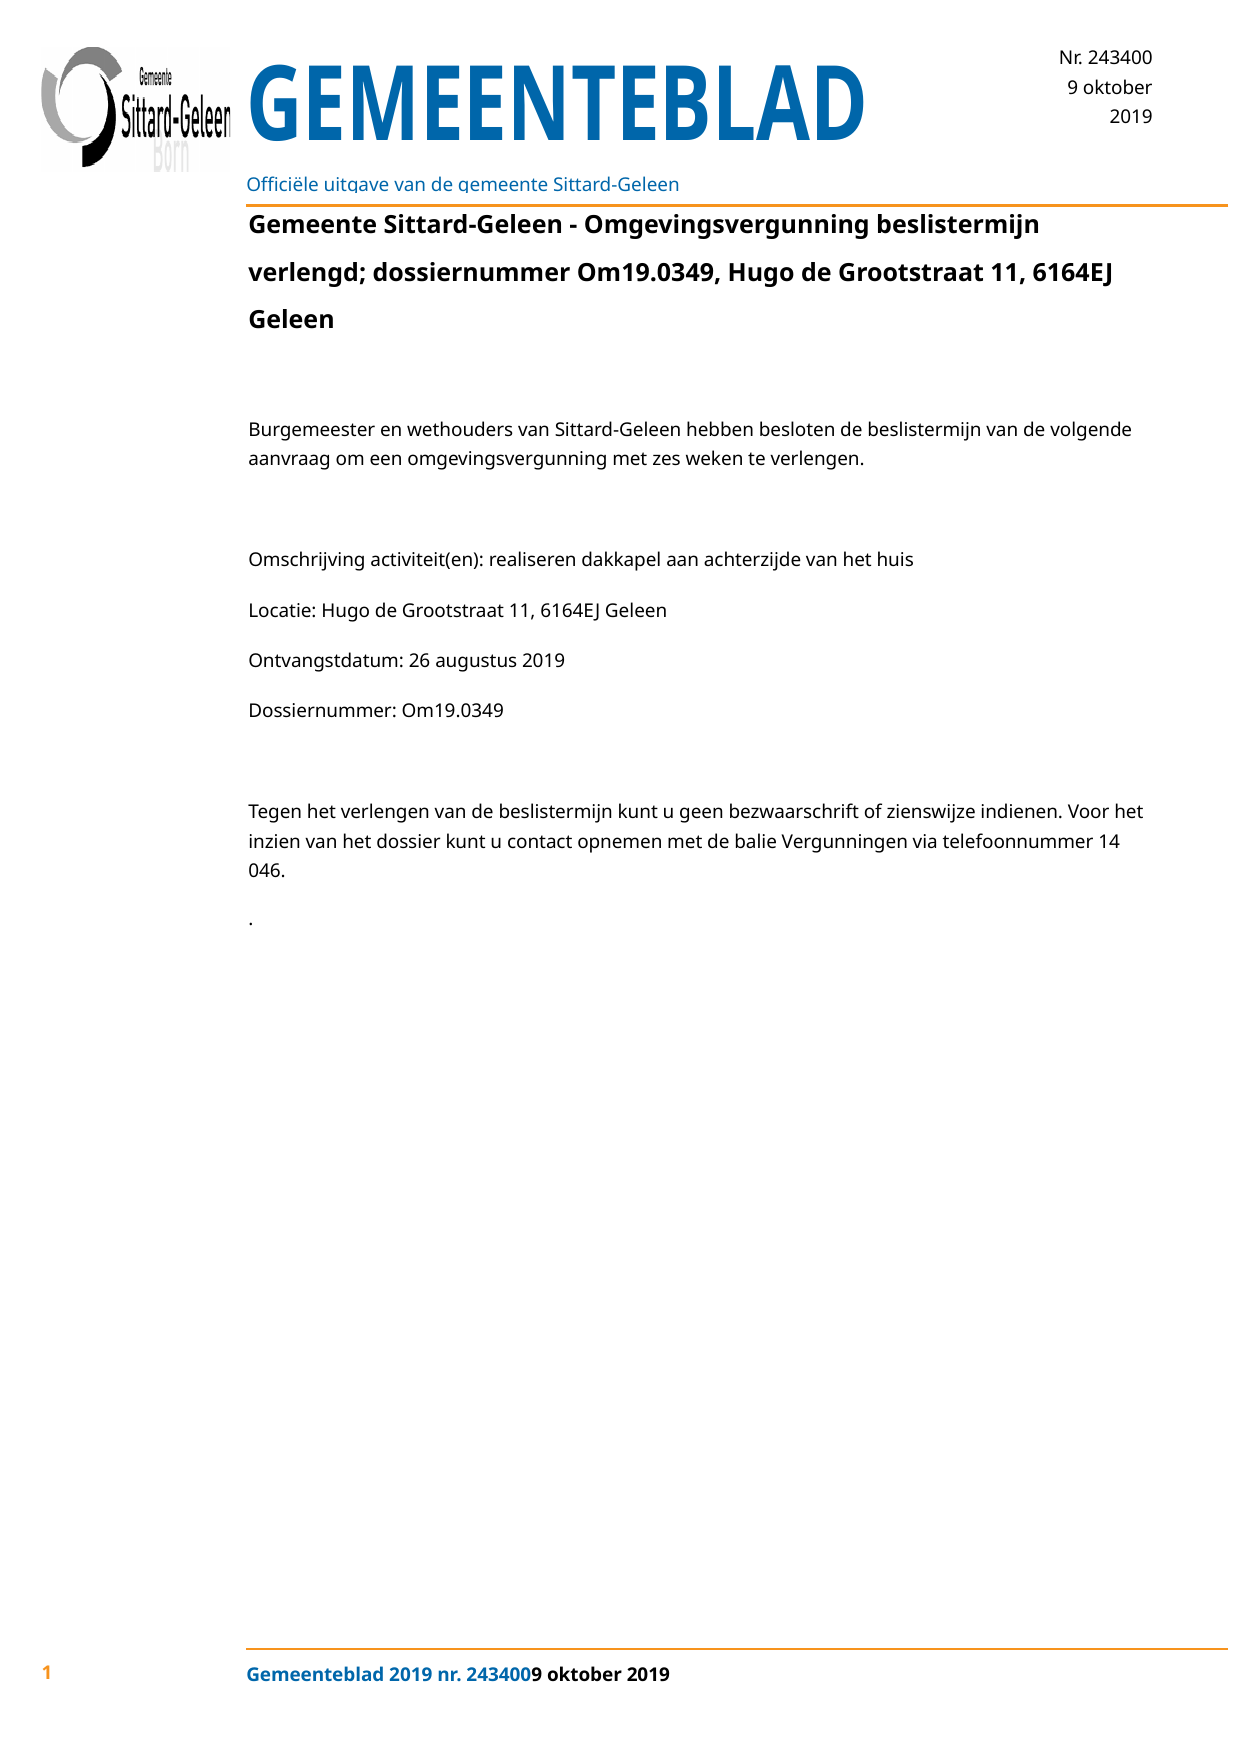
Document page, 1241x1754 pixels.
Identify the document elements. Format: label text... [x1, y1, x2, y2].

text Gemeente Sittard-Geleen - Omgevingsvergunning beslistermijn verlengd; dossiernummer Om19.0349, Hugo de Grootstraat 11, 6164EJ Geleen [248, 207, 1152, 336]
text Ontvangstdatum: 26 augustus 2019 [248, 647, 1152, 673]
text Burgemeester en wethouders van Sittard-Geleen hebben besloten de beslistermijn van de volgende aanvraag om een omgevingsvergunning met zes weken te verlengen. [248, 416, 1152, 471]
text . [248, 905, 1152, 931]
text Locatie: Hugo de Grootstraat 11, 6164EJ Geleen [248, 597, 1152, 622]
text Omschrijving activiteit(en): realiseren dakkapel aan achterzijde van het huis [248, 546, 1152, 572]
picture [41, 47, 231, 172]
text Dossiernummer: Om19.0349 [248, 698, 1152, 723]
text Tegen het verlengen van de beslistermijn kunt u geen bezwaarschrift of zienswijze indienen. Voor het inzien van het dossier kunt u contact opnemen met de balie Vergunningen via telefoonnummer 14 046. [248, 798, 1152, 883]
